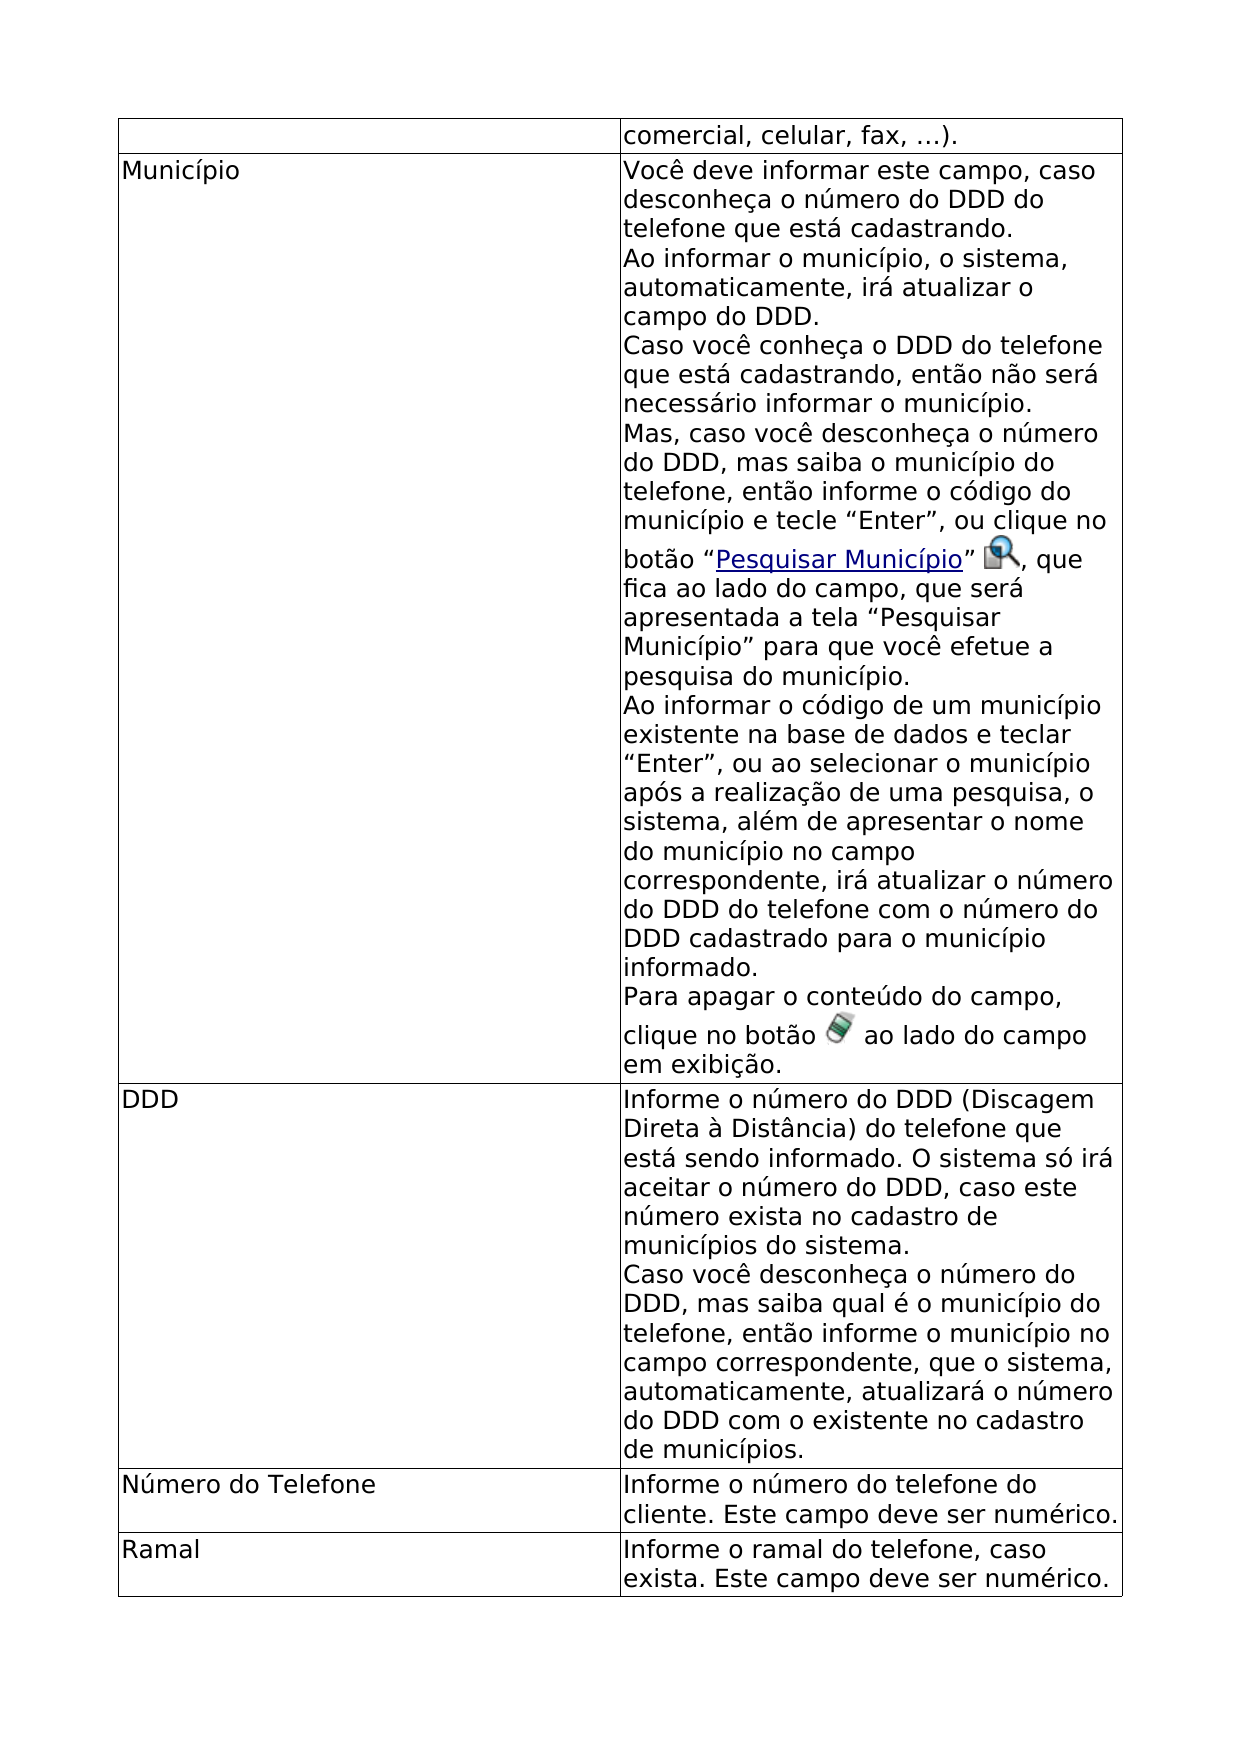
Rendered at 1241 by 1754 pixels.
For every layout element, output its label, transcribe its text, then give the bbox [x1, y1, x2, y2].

table_cell Informe o número do telefone do cliente. Este campo deve ser numérico. [621, 1469, 1122, 1532]
table_cell Informe o número do DDD (Discagem Direta à Distância) do telefone que está sendo informado. O sistema só irá aceitar o número do DDD, caso este número exista no cadastro de municípios do sistema. Caso você desconheça o número do DDD, mas saiba qual é o município do telefone, então informe o município no campo correspondente, que o sistema, automaticamente, atualizará o número do DDD com o existente no cadastro de municípios. [621, 1084, 1122, 1468]
table_cell Ramal [119, 1533, 620, 1596]
table_cell Número do Telefone [119, 1469, 620, 1532]
table_cell [119, 119, 620, 153]
table_cell Município [119, 154, 620, 1082]
picture [984, 535, 1020, 569]
table_cell DDD [119, 1084, 620, 1468]
table_cell Informe o ramal do telefone, caso exista. Este campo deve ser numérico. [621, 1533, 1122, 1596]
picture [824, 1011, 856, 1045]
table_cell comercial, celular, fax, …). [621, 119, 1122, 153]
table_cell Você deve informar este campo, caso desconheça o número do DDD do telefone que está cadastrando. Ao informar o município, o sistema, automaticamente, irá atualizar o campo do DDD. Caso você conheça o DDD do telefone que está cadastrando, então não será necessário informar o município. Mas, caso você desconheça o número do DDD, mas saiba o município do telefone, então informe o código do município e tecle “Enter”, ou clique no botão “Pesquisar Município” , que fica ao lado do campo, que será apresentada a tela “Pesquisar Município” para que você efetue a pesquisa do município. Ao informar o código de um município existente na base de dados e teclar “Enter”, ou ao selecionar o município após a realização de uma pesquisa, o sistema, além de apresentar o nome do município no campo correspondente, irá atualizar o número do DDD do telefone com o número do DDD cadastrado para o município informado. Para apagar o conteúdo do campo, clique no botão ao lado do campo em exibição. [621, 154, 1122, 1082]
